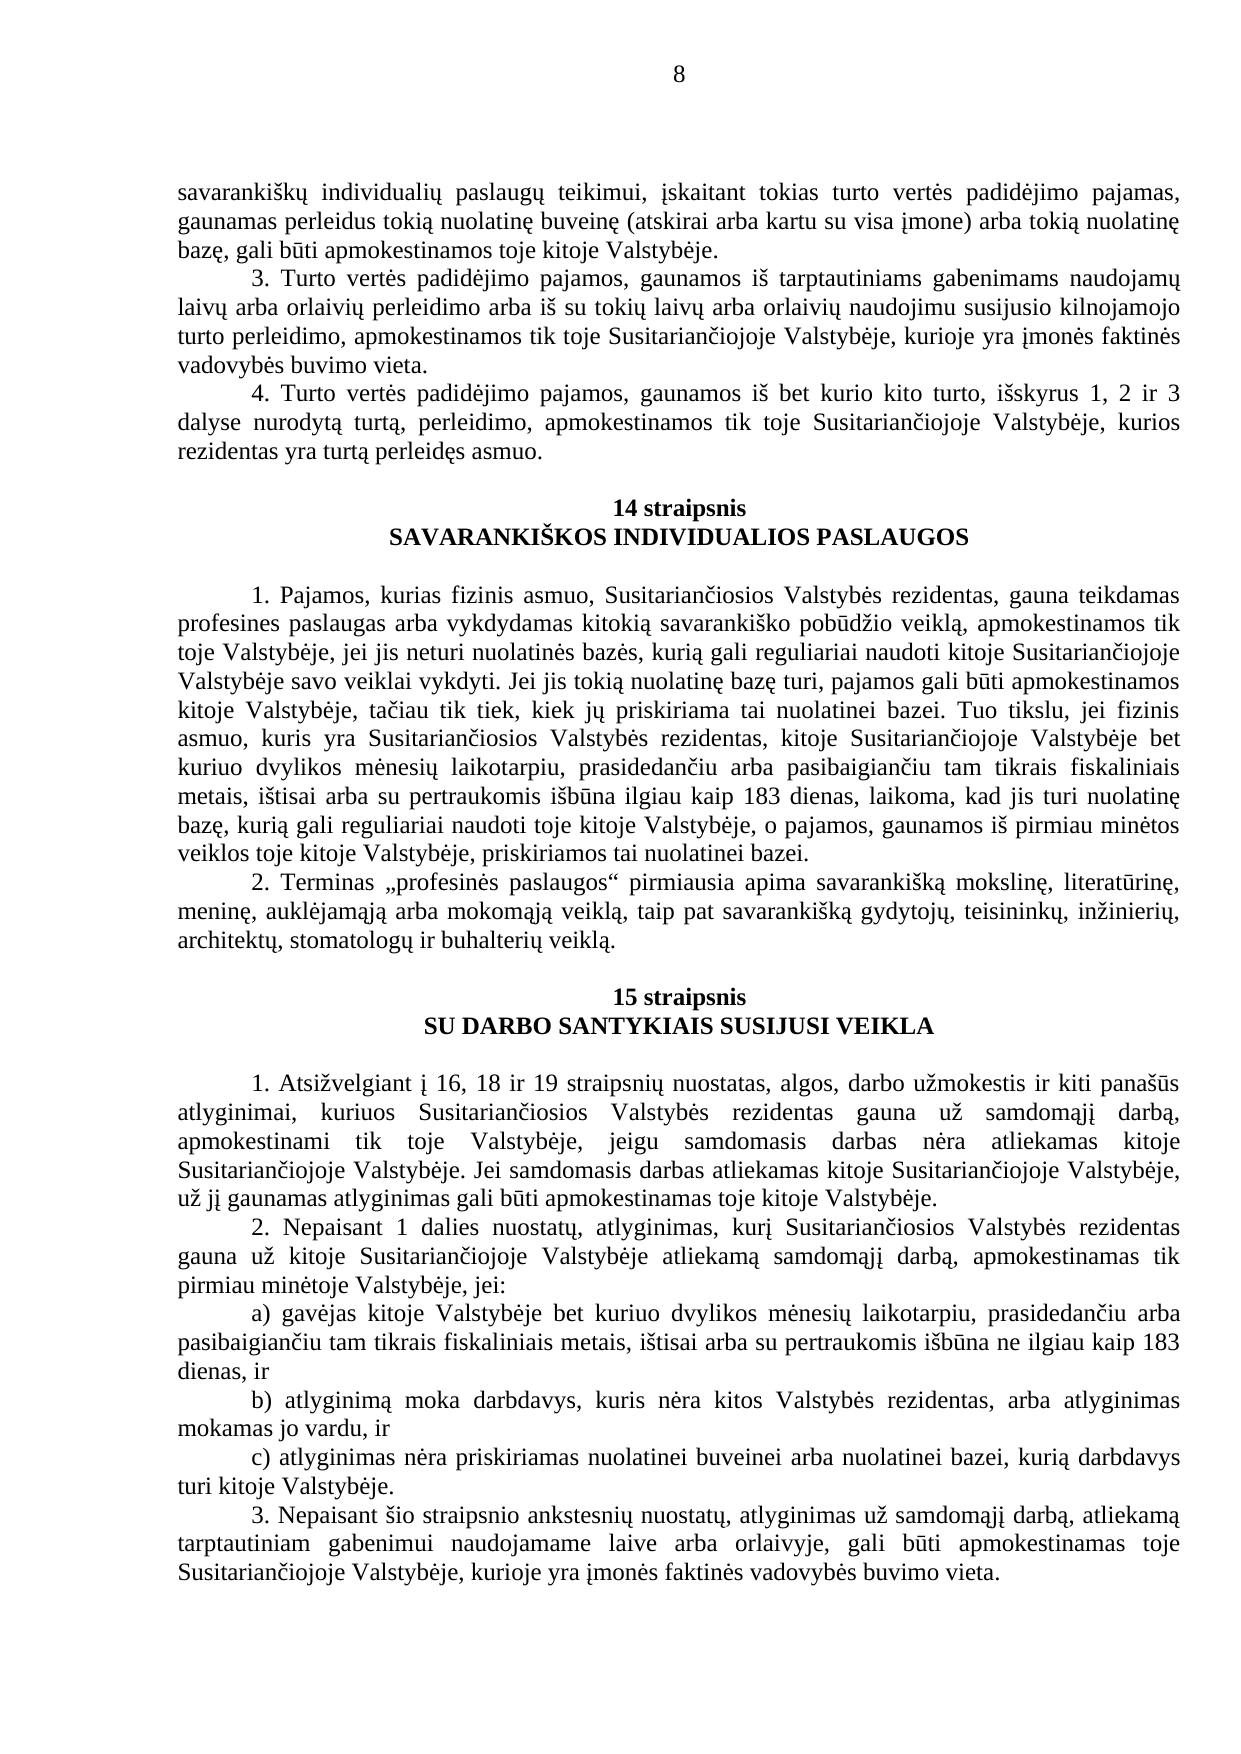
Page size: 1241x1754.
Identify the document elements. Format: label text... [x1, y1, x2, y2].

text c) atlyginimas nėra priskiriamas nuolatinei buveinei arba nuolatinei bazei, kurią darbdavys turi kitoje Valstybėje. [177, 1442, 1181, 1500]
text a) gavėjas kitoje Valstybėje bet kuriuo dvylikos mėnesių laikotarpiu, prasidedančiu arba pasibaigiančiu tam tikrais fiskaliniais metais, ištisai arba su pertraukomis išbūna ne ilgiau kaip 183 dienas, ir [177, 1298, 1181, 1385]
text 2. Terminas „profesinės paslaugos“ pirmiausia apima savarankišką mokslinę, literatūrinę, meninę, auklėjamąją arba mokomąją veiklą, taip pat savarankišką gydytojų, teisininkų, inžinierių, architektų, stomatologų ir buhalterių veiklą. [177, 867, 1181, 953]
text 1. Pajamos, kurias fizinis asmuo, Susitariančiosios Valstybės rezidentas, gauna teikdamas profesines paslaugas arba vykdydamas kitokią savarankiško pobūdžio veiklą, apmokestinamos tik toje Valstybėje, jei jis neturi nuolatinės bazės, kurią gali reguliariai naudoti kitoje Susitariančiojoje Valstybėje savo veiklai vykdyti. Jei jis tokią nuolatinę bazę turi, pajamos gali būti apmokestinamos kitoje Valstybėje, tačiau tik tiek, kiek jų priskiriama tai nuolatinei bazei. Tuo tikslu, jei fizinis asmuo, kuris yra Susitariančiosios Valstybės rezidentas, kitoje Susitariančiojoje Valstybėje bet kuriuo dvylikos mėnesių laikotarpiu, prasidedančiu arba pasibaigiančiu tam tikrais fiskaliniais metais, ištisai arba su pertraukomis išbūna ilgiau kaip 183 dienas, laikoma, kad jis turi nuolatinę bazę, kurią gali reguliariai naudoti toje kitoje Valstybėje, o pajamos, gaunamos iš pirmiau minėtos veiklos toje kitoje Valstybėje, priskiriamos tai nuolatinei bazei. [177, 580, 1181, 867]
text savarankiškų individualių paslaugų teikimui, įskaitant tokias turto vertės padidėjimo pajamas, gaunamas perleidus tokią nuolatinę buveinę (atskirai arba kartu su visa įmone) arba tokią nuolatinę bazę, gali būti apmokestinamos toje kitoje Valstybėje. [177, 177, 1181, 263]
text 2. Nepaisant 1 dalies nuostatų, atlyginimas, kurį Susitariančiosios Valstybės rezidentas gauna už kitoje Susitariančiojoje Valstybėje atliekamą samdomąjį darbą, apmokestinamas tik pirmiau minėtoje Valstybėje, jei: [177, 1212, 1181, 1298]
text 4. Turto vertės padidėjimo pajamos, gaunamos iš bet kurio kito turto, išskyrus 1, 2 ir 3 dalyse nurodytą turtą, perleidimo, apmokestinamos tik toje Susitariančiojoje Valstybėje, kurios rezidentas yra turtą perleidęs asmuo. [177, 378, 1181, 465]
text 1. Atsižvelgiant į 16, 18 ir 19 straipsnių nuostatas, algos, darbo užmokestis ir kiti panašūs atlyginimai, kuriuos Susitariančiosios Valstybės rezidentas gauna už samdomąjį darbą, apmokestinami tik toje Valstybėje, jeigu samdomasis darbas nėra atliekamas kitoje Susitariančiojoje Valstybėje. Jei samdomasis darbas atliekamas kitoje Susitariančiojoje Valstybėje, už jį gaunamas atlyginimas gali būti apmokestinamas toje kitoje Valstybėje. [177, 1068, 1181, 1212]
text SAVARANKIŠKOS INDIVIDUALIOS PASLAUGOS [177, 522, 1181, 551]
text SU DARBO SANTYKIAIS SUSIJUSI VEIKLA [177, 1011, 1181, 1040]
text 14 straipsnis [177, 493, 1181, 522]
text 3. Turto vertės padidėjimo pajamos, gaunamos iš tarptautiniams gabenimams naudojamų laivų arba orlaivių perleidimo arba iš su tokių laivų arba orlaivių naudojimu susijusio kilnojamojo turto perleidimo, apmokestinamos tik toje Susitariančiojoje Valstybėje, kurioje yra įmonės faktinės vadovybės buvimo vieta. [177, 263, 1181, 378]
text b) atlyginimą moka darbdavys, kuris nėra kitos Valstybės rezidentas, arba atlyginimas mokamas jo vardu, ir [177, 1385, 1181, 1442]
text 15 straipsnis [177, 982, 1181, 1011]
text 3. Nepaisant šio straipsnio ankstesnių nuostatų, atlyginimas už samdomąjį darbą, atliekamą tarptautiniam gabenimui naudojamame laive arba orlaivyje, gali būti apmokestinamas toje Susitariančiojoje Valstybėje, kurioje yra įmonės faktinės vadovybės buvimo vieta. [177, 1500, 1181, 1586]
